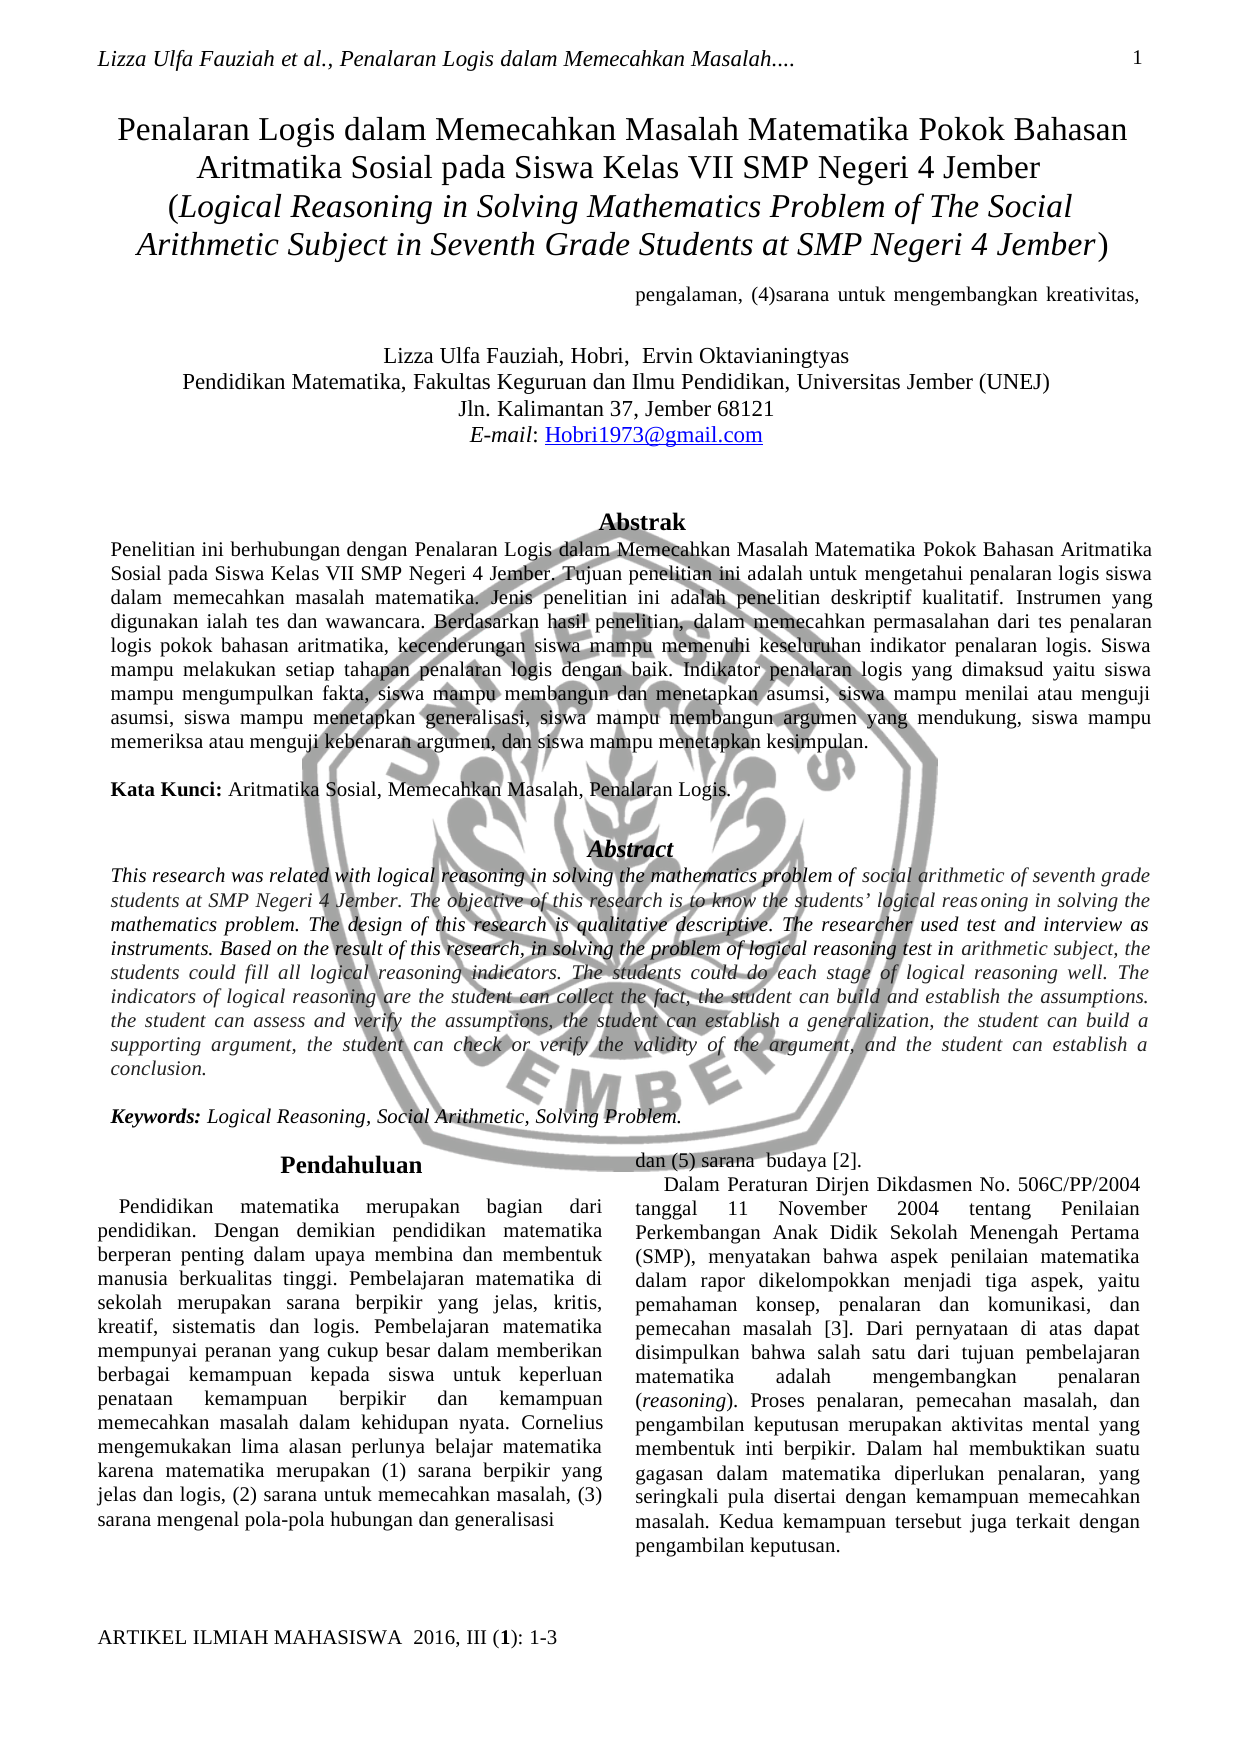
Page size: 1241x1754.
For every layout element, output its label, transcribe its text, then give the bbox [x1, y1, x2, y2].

text Keywords: Logical Reasoning, Social Arithmetic, Solving Problem. [110, 1104, 1153, 1128]
text pengalaman, (4)sarana untuk mengembangkan kreativitas, dan (5) sarana budaya [2]. [635, 263, 1141, 507]
text Penelitian ini berhubungan dengan Penalaran Logis dalam Memecahkan Masalah Matematika Pokok Bahasan Aritmatika Sosial pada Siswa Kelas VII SMP Negeri 4 Jember. Tujuan penelitian ini adalah untuk mengetahui penalaran logis siswa dalam memecahkan masalah matematika. Jenis penelitian ini adalah penelitian deskriptif kualitatif. Instrumen yang digunakan ialah tes dan wawancara. Berdasarkan hasil penelitian, dalam memecahkan permasalahan dari tes penalaran logis pokok bahasan aritmatika, kecenderungan siswa mampu memenuhi keseluruhan indikator penalaran logis. Siswa mampu melakukan setiap tahapan penalaran logis dengan baik. Indikator penalaran logis yang dimaksud yaitu siswa mampu mengumpulkan fakta, siswa mampu membangun dan menetapkan asumsi, siswa mampu menilai atau menguji asumsi, siswa mampu menetapkan generalisasi, siswa mampu membangun argumen yang mendukung, siswa mampu memeriksa atau menguji kebenaran argumen, dan siswa mampu menetapkan kesimpulan. [110, 536, 1153, 753]
text Kata Kunci: Aritmatika Sosial, Memecahkan Masalah, Penalaran Logis. [110, 777, 1153, 801]
text pengalaman, (4)sarana untuk mengembangkan kreativitas, dan (5) sarana budaya [2]. [635, 1128, 1141, 1172]
picture [605, 801, 635, 834]
text (Logical Reasoning in Solving Mathematics Problem of The Social Arithmetic Subject in Seventh Grade Students at SMP Negeri 4 Jember) [101, 186, 1144, 263]
text pengalaman, (4)sarana untuk mengembangkan kreativitas, dan (5) sarana budaya [2]. [635, 801, 1141, 834]
text pengalaman, (4)sarana untuk mengembangkan kreativitas, dan (5) sarana budaya [2]. [635, 1080, 1141, 1104]
picture [229, 1128, 635, 1247]
text Pendahuluan [97, 306, 605, 1179]
text Lizza Ulfa Fauziah, Hobri, Ervin Oktavianingtyas Pendidikan Matematika, Fakultas Keguruan dan Ilmu Pendidikan, Universitas Jember (UNEJ) Jln. Kalimantan 37, Jember 68121 E-mail: Hobri1973@gmail.com [144, 341, 1089, 448]
text Penalaran Logis dalam Memecahkan Masalah Matematika Pokok Bahasan Aritmatika Sosial pada Siswa Kelas VII SMP Negeri 4 Jember [101, 109, 1144, 186]
text Abstract [110, 834, 1153, 863]
text Pendidikan matematika merupakan bagian dari pendidikan. Dengan demikian pendidikan matematika berperan penting dalam upaya membina dan membentuk manusia berkualitas tinggi. Pembelajaran matematika di sekolah merupakan sarana berpikir yang jelas, kritis, kreatif, sistematis dan logis. Pembelajaran matematika mempunyai peranan yang cukup besar dalam memberikan berbagai kemampuan kepada siswa untuk keperluan penataan kemampuan berpikir dan kemampuan memecahkan masalah dalam kehidupan nyata. Cornelius mengemukakan lima alasan perlunya belajar matematika karena matematika merupakan (1) sarana berpikir yang jelas dan logis, (2) sarana untuk memecahkan masalah, (3) sarana mengenal pola-pola hubungan dan generalisasi [97, 1193, 603, 1530]
text Dalam Peraturan Dirjen Dikdasmen No. 506C/PP/2004 tanggal 11 November 2004 tentang Penilaian Perkembangan Anak Didik Sekolah Menengah Pertama (SMP), menyatakan bahwa aspek penilaian matematika dalam rapor dikelompokkan menjadi tiga aspek, yaitu pemahaman konsep, penalaran dan komunikasi, dan pemecahan masalah [3]. Dari pernyataan di atas dapat disimpulkan bahwa salah satu dari tujuan pembelajaran matematika adalah mengembangkan penalaran (reasoning). Proses penalaran, pemecahan masalah, dan pengambilan keputusan merupakan aktivitas mental yang membentuk inti berpikir. Dalam hal membuktikan suatu gagasan dalam matematika diperlukan penalaran, yang seringkali pula disertai dengan kemampuan memecahkan masalah. Kedua kemampuan tersebut juga terkait dengan pengambilan keputusan. [635, 1172, 1141, 1557]
picture [605, 1080, 635, 1104]
picture [605, 753, 635, 777]
text pengalaman, (4)sarana untuk mengembangkan kreativitas, dan (5) sarana budaya [2]. [635, 105, 1141, 109]
text This research was related with logical reasoning in solving the mathematics problem of social arithmetic of seventh grade students at SMP Negeri 4 Jember. The objective of this research is to know the students’ logical reasoning in solving the mathematics problem. The design of this research is qualitative descriptive. The researcher used test and interview as instruments. Based on the result of this research, in solving the problem of logical reasoning test in arithmetic subject, the students could fill all logical reasoning indicators. The students could do each stage of logical reasoning well. The indicators of logical reasoning are the student can collect the fact, the student can build and establish the assumptions. the student can assess and verify the assumptions, the student can establish a generalization, the student can build a supporting argument, the student can check or verify the validity of the argument, and the student can establish a conclusion. [110, 863, 1153, 1080]
text Abstrak [110, 507, 1153, 536]
text pengalaman, (4)sarana untuk mengembangkan kreativitas, dan (5) sarana budaya [2]. [635, 753, 1141, 777]
picture [605, 448, 635, 507]
